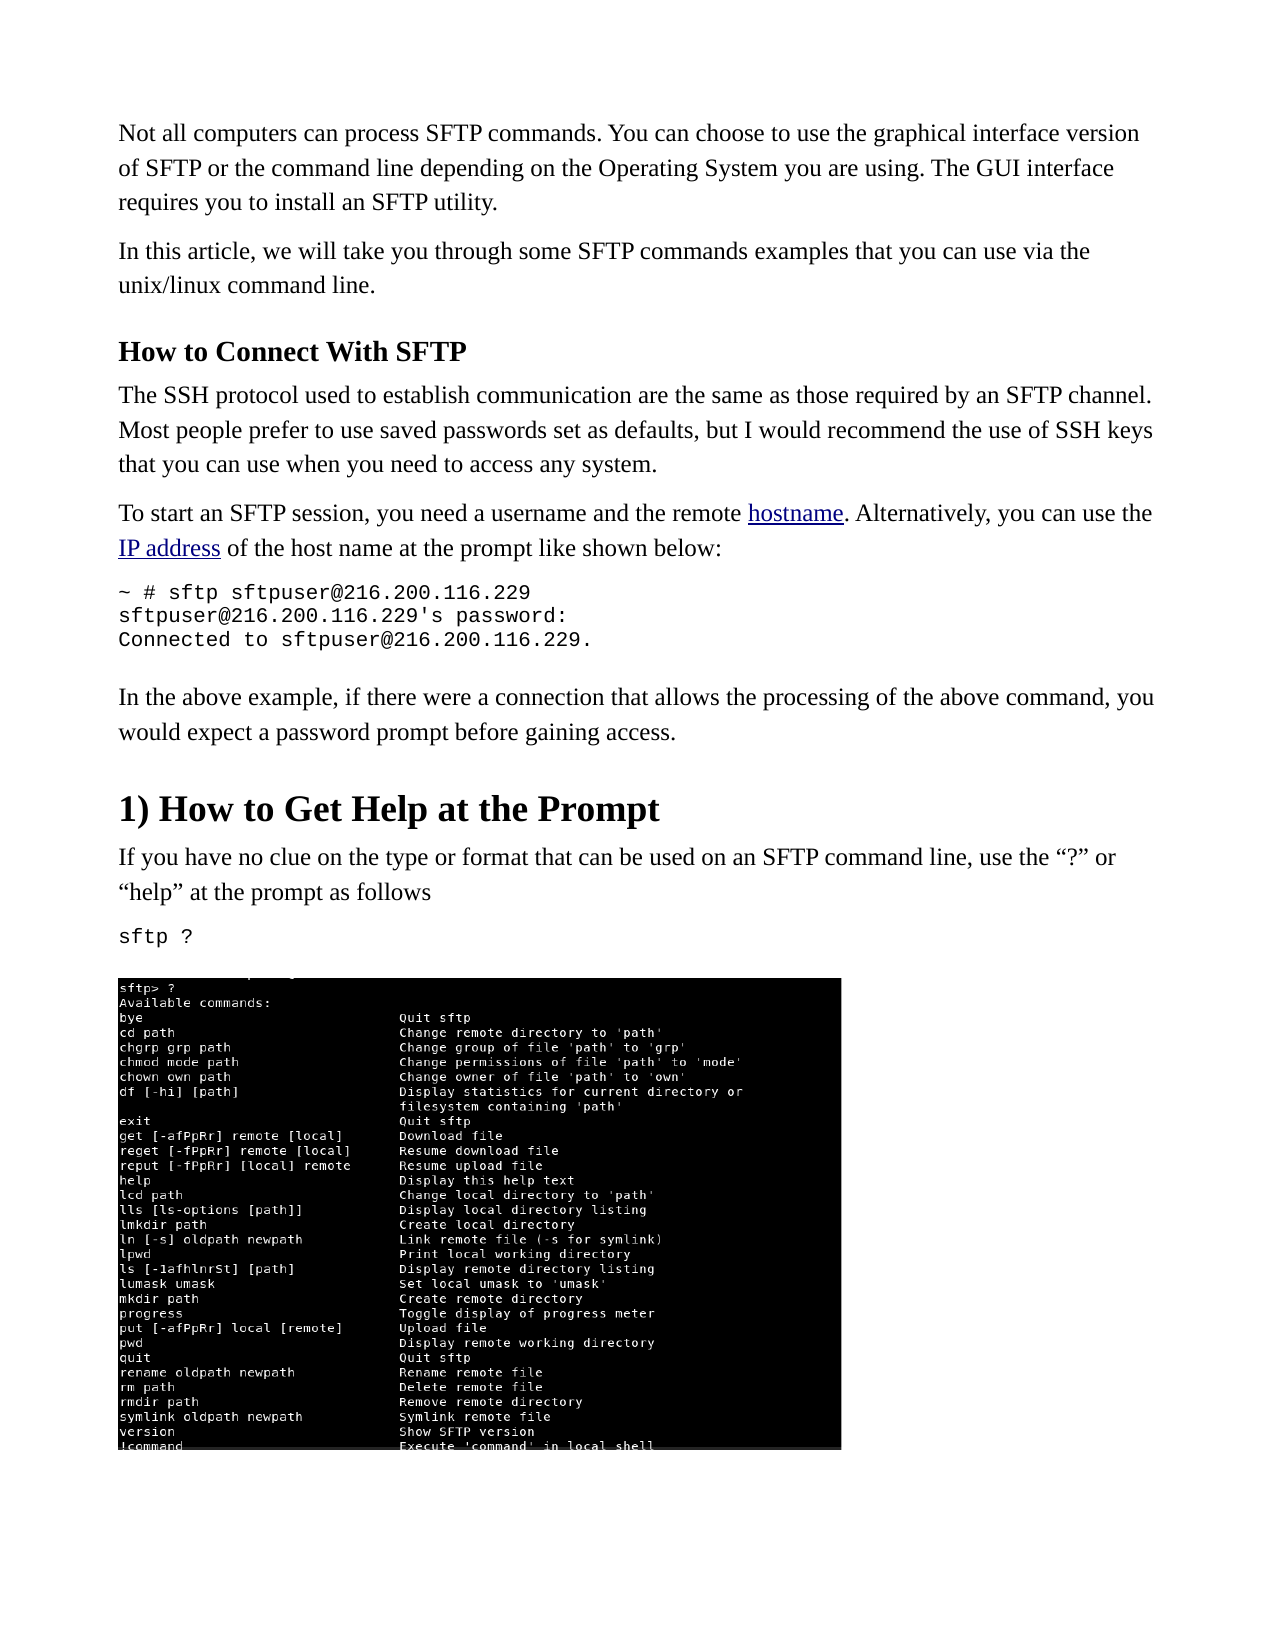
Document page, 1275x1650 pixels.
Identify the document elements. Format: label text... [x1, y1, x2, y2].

text To start an SFTP session, you need a username and the remote hostname. Alternatively, you can use the IP address of the host name at the prompt like shown below: [118, 498, 1157, 562]
text sftp ? [118, 926, 1157, 949]
text In this article, we will take you through some SFTP commands examples that you can use via the unix/linux command line. [118, 236, 1157, 299]
text Connected to sftpuser@216.200.116.229. [118, 629, 1157, 653]
text In the above example, if there were a connection that allows the processing of the above command, you would expect a password prompt before gaining access. [118, 682, 1157, 746]
subtitle How to Connect With SFTP [118, 334, 1157, 368]
text If you have no clue on the type or format that can be used on an SFTP command line, use the “?” or “help” at the prompt as follows [118, 842, 1157, 906]
text sftpuser@216.200.116.229's password: [118, 606, 1157, 629]
picture [118, 978, 842, 1450]
text Not all computers can process SFTP commands. You can choose to use the graphical interface version of SFTP or the command line depending on the Operating System you are using. The GUI interface requires you to install an SFTP utility. [118, 118, 1157, 216]
text The SSH protocol used to establish communication are the same as those required by an SFTP channel. Most people prefer to use saved passwords set as defaults, but I would recommend the use of SSH keys that you can use when you need to access any system. [118, 380, 1157, 478]
subtitle 1) How to Get Help at the Prompt [118, 787, 1157, 830]
text ~ # sftp sftpuser@216.200.116.229 [118, 582, 1157, 606]
